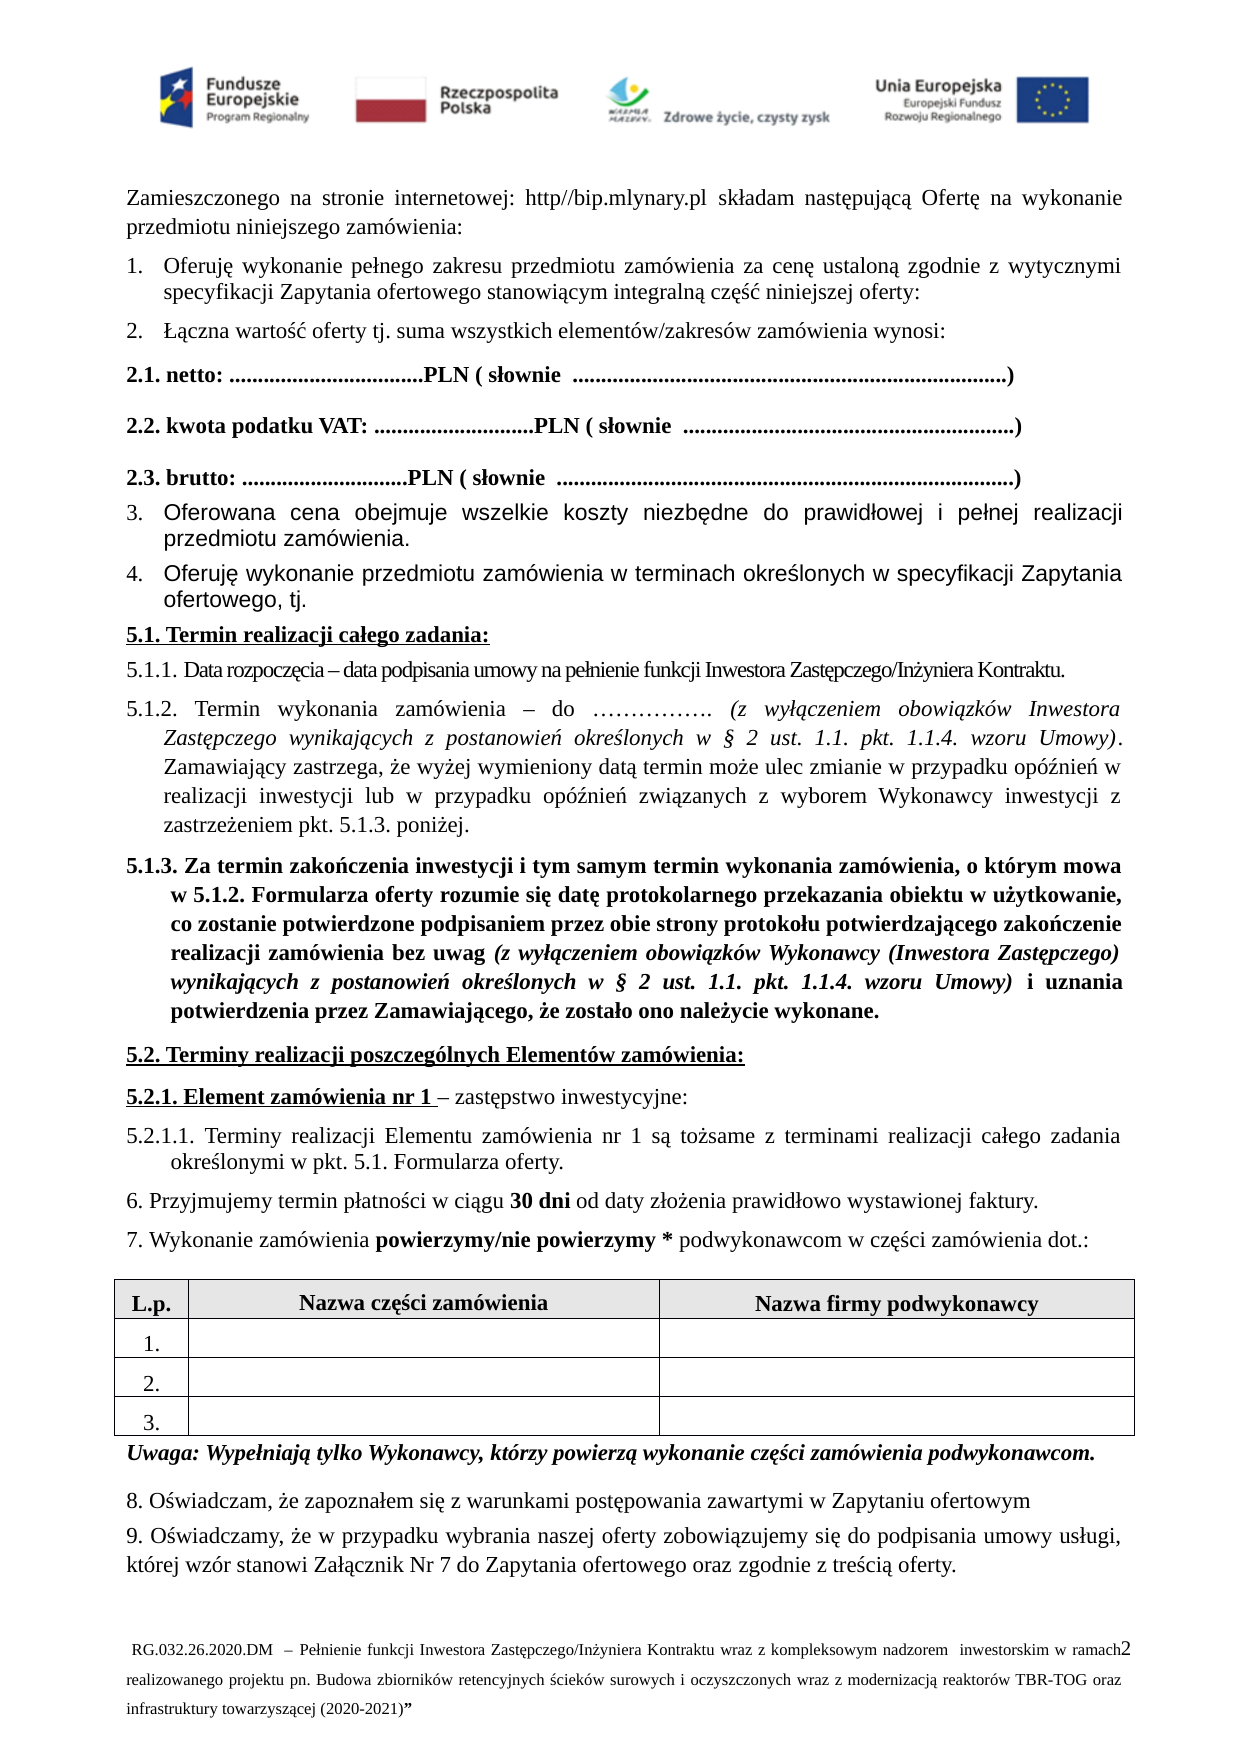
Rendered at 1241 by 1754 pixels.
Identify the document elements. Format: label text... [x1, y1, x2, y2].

text Zamieszczonego na stronie internetowej: http//bip.mlynary.pl składam następującą Ofertę na wykonanie przedmiotu niniejszego zamówienia: [126, 181, 1123, 239]
list Łączna wartość oferty tj. suma wszystkich elementów/zakresów zamówienia wynosi: [126, 317, 1123, 343]
table_header Nazwa firmy podwykonawcy [660, 1280, 1134, 1318]
text 6. Przyjmujemy termin płatności w ciągu 30 dni od daty złożenia prawidłowo wystawionej faktury. [126, 1187, 1123, 1213]
text 7. Wykonanie zamówienia powierzymy/nie powierzymy * podwykonawcom w części zamówienia dot.: [126, 1226, 1123, 1252]
table_cell [189, 1319, 659, 1357]
table_cell [660, 1397, 1134, 1435]
list Oferuję wykonanie przedmiotu zamówienia w terminach określonych w specyfikacji Zapytania ofertowego, tj. [126, 560, 1123, 612]
table_cell [189, 1397, 659, 1435]
text Uwaga: Wypełniają tylko Wykonawcy, którzy powierzą wykonanie części zamówienia podwykonawcom. [126, 1436, 1123, 1465]
text 5.2. Terminy realizacji poszczególnych Elementów zamówienia: [126, 1039, 1123, 1068]
list Oferowana cena obejmuje wszelkie koszty niezbędne do prawidłowej i pełnej realizacji przedmiotu zamówienia. [126, 498, 1123, 551]
text 5.1.3. Za termin zakończenia inwestycji i tym samym termin wykonania zamówienia, o którym mowa w 5.1.2. Formularza oferty rozumie się datę protokolarnego przekazania obiektu w użytkowanie, co zostanie potwierdzone podpisaniem przez obie strony protokołu potwierdzającego zakończenie realizacji zamówienia bez uwag (z wyłączeniem obowiązków Wykonawcy (Inwestora Zastępczego) wynikających z postanowień określonych w § 2 ust. 1.1. pkt. 1.1.4. wzoru Umowy) i uznania potwierdzenia przez Zamawiającego, że zostało ono należycie wykonane. [126, 852, 1123, 1023]
table_cell [660, 1358, 1134, 1396]
list Oferuję wykonanie pełnego zakresu przedmiotu zamówienia za cenę ustaloną zgodnie z wytycznymi specyfikacji Zapytania ofertowego stanowiącym integralną część niniejszej oferty: [126, 252, 1123, 304]
table_cell 2. [115, 1358, 188, 1396]
text 5.1. Termin realizacji całego zadania: [126, 621, 1123, 647]
text 2.2. kwota podatku VAT: ............................PLN ( słownie ..........................................................) [126, 412, 1123, 439]
text 5.1.2. Termin wykonania zamówienia – do ……………. (z wyłączeniem obowiązków Inwestora Zastępczego wynikających z postanowień określonych w § 2 ust. 1.1. pkt. 1.1.4. wzoru Umowy). Zamawiający zastrzega, że wyżej wymieniony datą termin może ulec zmianie w przypadku opóźnień w realizacji inwestycji lub w przypadku opóźnień związanych z wyborem Wykonawcy inwestycji z zastrzeżeniem pkt. 5.1.3. poniżej. [126, 695, 1123, 837]
text 9. Oświadczamy, że w przypadku wybrania naszej oferty zobowiązujemy się do podpisania umowy usługi, której wzór stanowi Załącznik Nr 7 do Zapytania ofertowego oraz zgodnie z treścią oferty. [126, 1519, 1123, 1578]
text 5.2.1.1. Terminy realizacji Elementu zamówienia nr 1 są tożsame z terminami realizacji całego zadania określonymi w pkt. 5.1. Formularza oferty. [126, 1122, 1123, 1175]
table_cell [660, 1319, 1134, 1357]
table_header Nazwa części zamówienia [189, 1280, 659, 1318]
table_cell 3. [115, 1397, 188, 1435]
text 2.1. netto: ..................................PLN ( słownie ............................................................................) [126, 358, 1123, 387]
table_cell [189, 1358, 659, 1396]
table_header L.p. [115, 1280, 188, 1318]
text 5.1.1. Data rozpoczęcia – data podpisania umowy na pełnienie funkcji Inwestora Zastępczego/Inżyniera Kontraktu. [126, 653, 1123, 683]
text 5.2.1. Element zamówienia nr 1 – zastępstwo inwestycyjne: [126, 1080, 1123, 1109]
text 2.3. brutto: .............................PLN ( słownie ................................................................................) [126, 464, 1123, 490]
table_cell 1. [115, 1319, 188, 1357]
text 8. Oświadczam, że zapoznałem się z warunkami postępowania zawartymi w Zapytaniu ofertowym [126, 1484, 1123, 1513]
